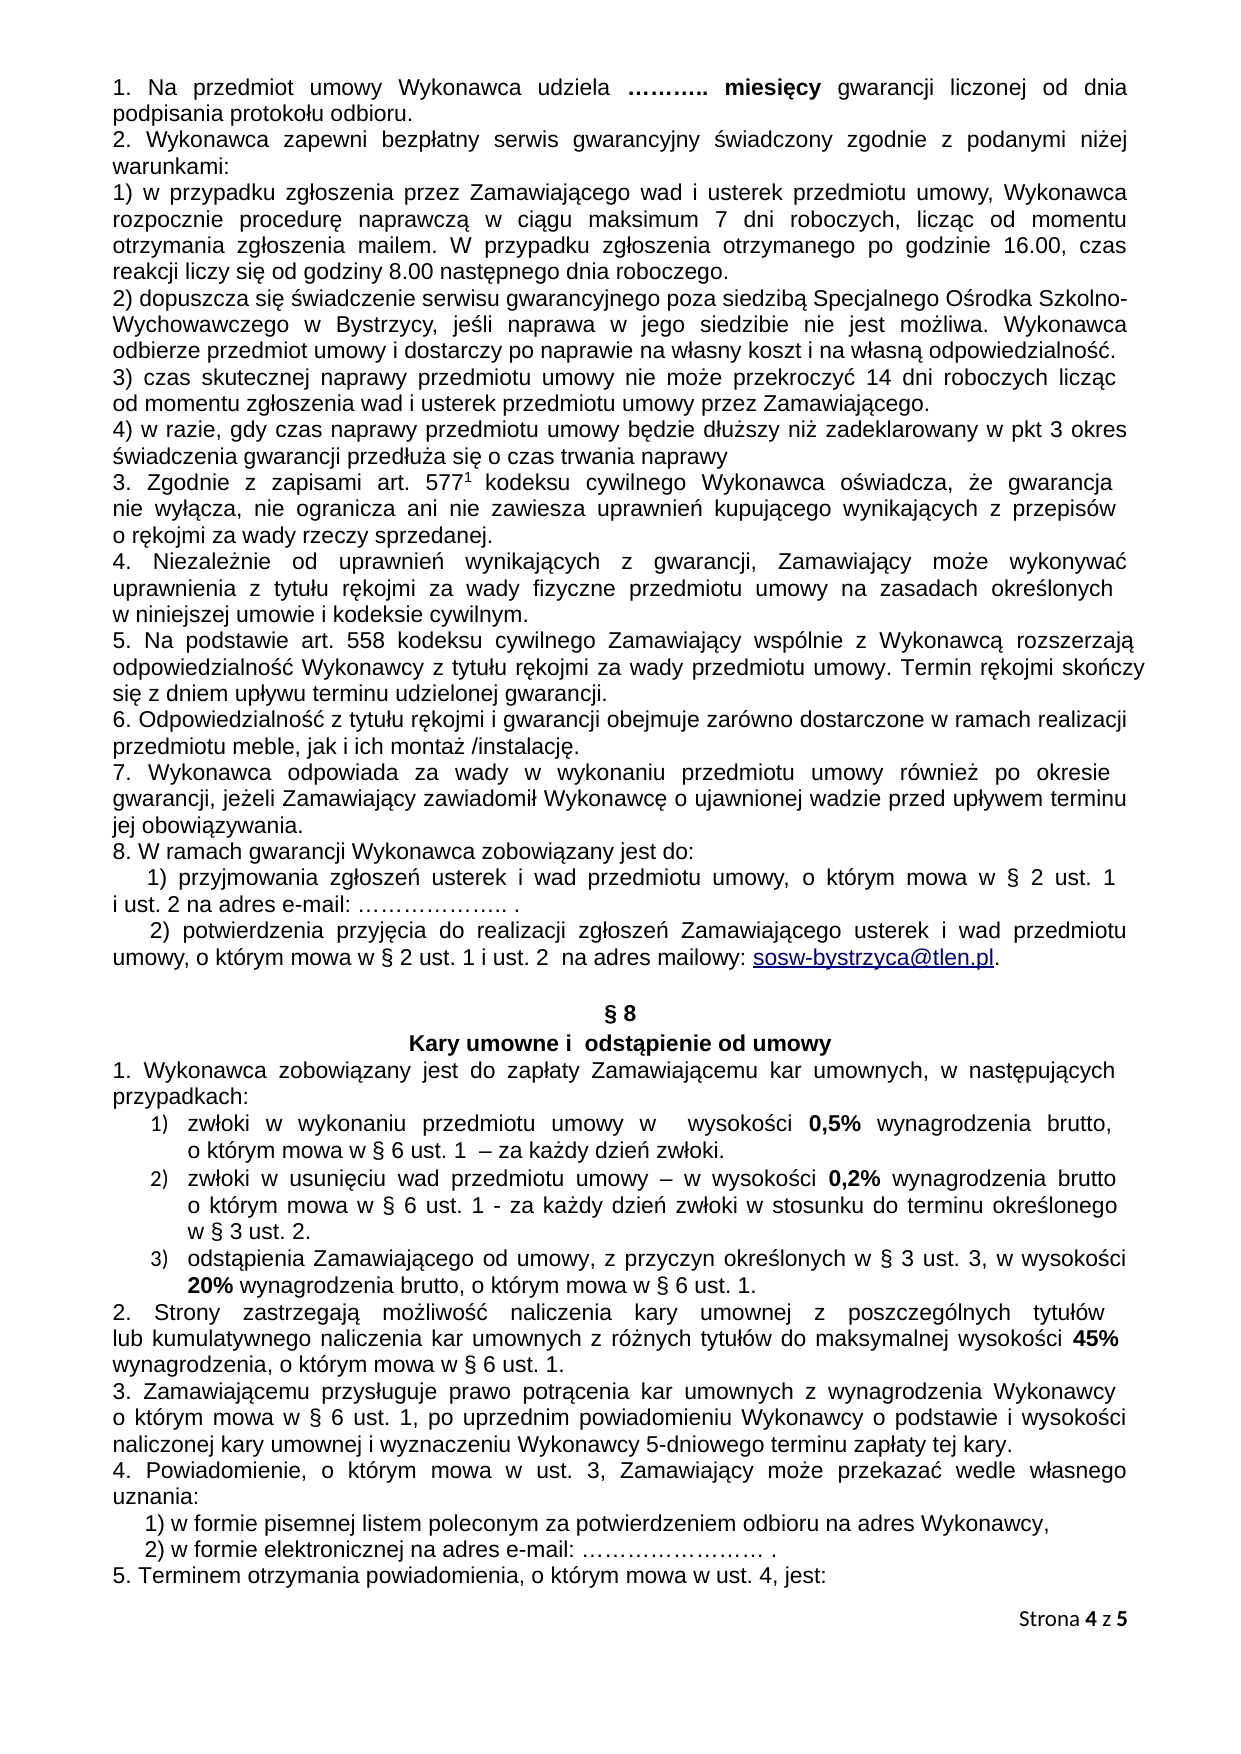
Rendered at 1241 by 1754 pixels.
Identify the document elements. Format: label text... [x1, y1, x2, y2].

list zwłoki w usunięciu wad przedmiotu umowy – w wysokości 0,2% wynagrodzenia brutto o którym mowa w § 6 ust. 1 - za każdy dzień zwłoki w stosunku do terminu określonego w § 3 ust. 2. [150, 1164, 1128, 1244]
text 1. Na przedmiot umowy Wykonawca udziela ……….. miesięcy gwarancji liczonej od dnia podpisania protokołu odbioru. [112, 74, 1128, 126]
text 8. W ramach gwarancji Wykonawca zobowiązany jest do: [112, 838, 1128, 864]
text § 8 [112, 1000, 1128, 1026]
text 3) czas skutecznej naprawy przedmiotu umowy nie może przekroczyć 14 dni roboczych licząc od momentu zgłoszenia wad i usterek przedmiotu umowy przez Zamawiającego. [112, 364, 1128, 416]
text 1) przyjmowania zgłoszeń usterek i wad przedmiotu umowy, o którym mowa w § 2 ust. 1 i ust. 2 na adres e-mail: ……………….. . [112, 864, 1128, 917]
text 2) w formie elektronicznej na adres e-mail: …………………… . [112, 1536, 1128, 1562]
text 7. Wykonawca odpowiada za wady w wykonaniu przedmiotu umowy również po okresie gwarancji, jeżeli Zamawiający zawiadomił Wykonawcę o ujawnionej wadzie przed upływem terminu jej obowiązywania. [112, 759, 1128, 838]
text 2. Strony zastrzegają możliwość naliczenia kary umownej z poszczególnych tytułów lub kumulatywnego naliczenia kar umownych z różnych tytułów do maksymalnej wysokości 45% wynagrodzenia, o którym mowa w § 6 ust. 1. [112, 1299, 1128, 1378]
text 2) dopuszcza się świadczenie serwisu gwarancyjnego poza siedzibą Specjalnego Ośrodka Szkolno-Wychowawczego w Bystrzycy, jeśli naprawa w jego siedzibie nie jest możliwa. Wykonawca odbierze przedmiot umowy i dostarczy po naprawie na własny koszt i na własną odpowiedzialność. [112, 284, 1128, 364]
text 4. Powiadomienie, o którym mowa w ust. 3, Zamawiający może przekazać wedle własnego uznania: [112, 1457, 1128, 1509]
text 2. Wykonawca zapewni bezpłatny serwis gwarancyjny świadczony zgodnie z podanymi niżej warunkami: [112, 126, 1128, 179]
text 4) w razie, gdy czas naprawy przedmiotu umowy będzie dłuższy niż zadeklarowany w pkt 3 okres świadczenia gwarancji przedłuża się o czas trwania naprawy [112, 416, 1128, 469]
text 5. Terminem otrzymania powiadomienia, o którym mowa w ust. 4, jest: [112, 1562, 1128, 1589]
text 3. Zamawiającemu przysługuje prawo potrącenia kar umownych z wynagrodzenia Wykonawcy o którym mowa w § 6 ust. 1, po uprzednim powiadomieniu Wykonawcy o podstawie i wysokości naliczonej kary umownej i wyznaczeniu Wykonawcy 5-dniowego terminu zapłaty tej kary. [112, 1378, 1128, 1457]
text 4. Niezależnie od uprawnień wynikających z gwarancji, Zamawiający może wykonywać uprawnienia z tytułu rękojmi za wady fizyczne przedmiotu umowy na zasadach określonych w niniejszej umowie i kodeksie cywilnym. [112, 548, 1128, 627]
list zwłoki w wykonaniu przedmiotu umowy w wysokości 0,5% wynagrodzenia brutto, o którym mowa w § 6 ust. 1 – za każdy dzień zwłoki. [150, 1109, 1128, 1164]
text 2) potwierdzenia przyjęcia do realizacji zgłoszeń Zamawiającego usterek i wad przedmiotu umowy, o którym mowa w § 2 ust. 1 i ust. 2 na adres mailowy: sosw-bystrzyca@tlen.pl. [112, 917, 1128, 970]
list odstąpienia Zamawiającego od umowy, z przyczyn określonych w § 3 ust. 3, w wysokości 20% wynagrodzenia brutto, o którym mowa w § 6 ust. 1. [150, 1244, 1128, 1299]
text 1. Wykonawca zobowiązany jest do zapłaty Zamawiającemu kar umownych, w następujących przypadkach: [112, 1057, 1128, 1109]
text Kary umowne i odstąpienie od umowy [112, 1030, 1128, 1057]
text 3. Zgodnie z zapisami art. 5771 kodeksu cywilnego Wykonawca oświadcza, że gwarancja nie wyłącza, nie ogranicza ani nie zawiesza uprawnień kupującego wynikających z przepisów o rękojmi za wady rzeczy sprzedanej. [112, 469, 1128, 548]
text 6. Odpowiedzialność z tytułu rękojmi i gwarancji obejmuje zarówno dostarczone w ramach realizacji przedmiotu meble, jak i ich montaż /instalację. [112, 706, 1128, 759]
text 5. Na podstawie art. 558 kodeksu cywilnego Zamawiający wspólnie z Wykonawcą rozszerzają odpowiedzialność Wykonawcy z tytułu rękojmi za wady przedmiotu umowy. Termin rękojmi skończy się z dniem upływu terminu udzielonej gwarancji. [112, 627, 1146, 706]
text 1) w przypadku zgłoszenia przez Zamawiającego wad i usterek przedmiotu umowy, Wykonawca rozpocznie procedurę naprawczą w ciągu maksimum 7 dni roboczych, licząc od momentu otrzymania zgłoszenia mailem. W przypadku zgłoszenia otrzymanego po godzinie 16.00, czas reakcji liczy się od godziny 8.00 następnego dnia roboczego. [112, 179, 1128, 284]
text 1) w formie pisemnej listem poleconym za potwierdzeniem odbioru na adres Wykonawcy, [112, 1509, 1128, 1536]
